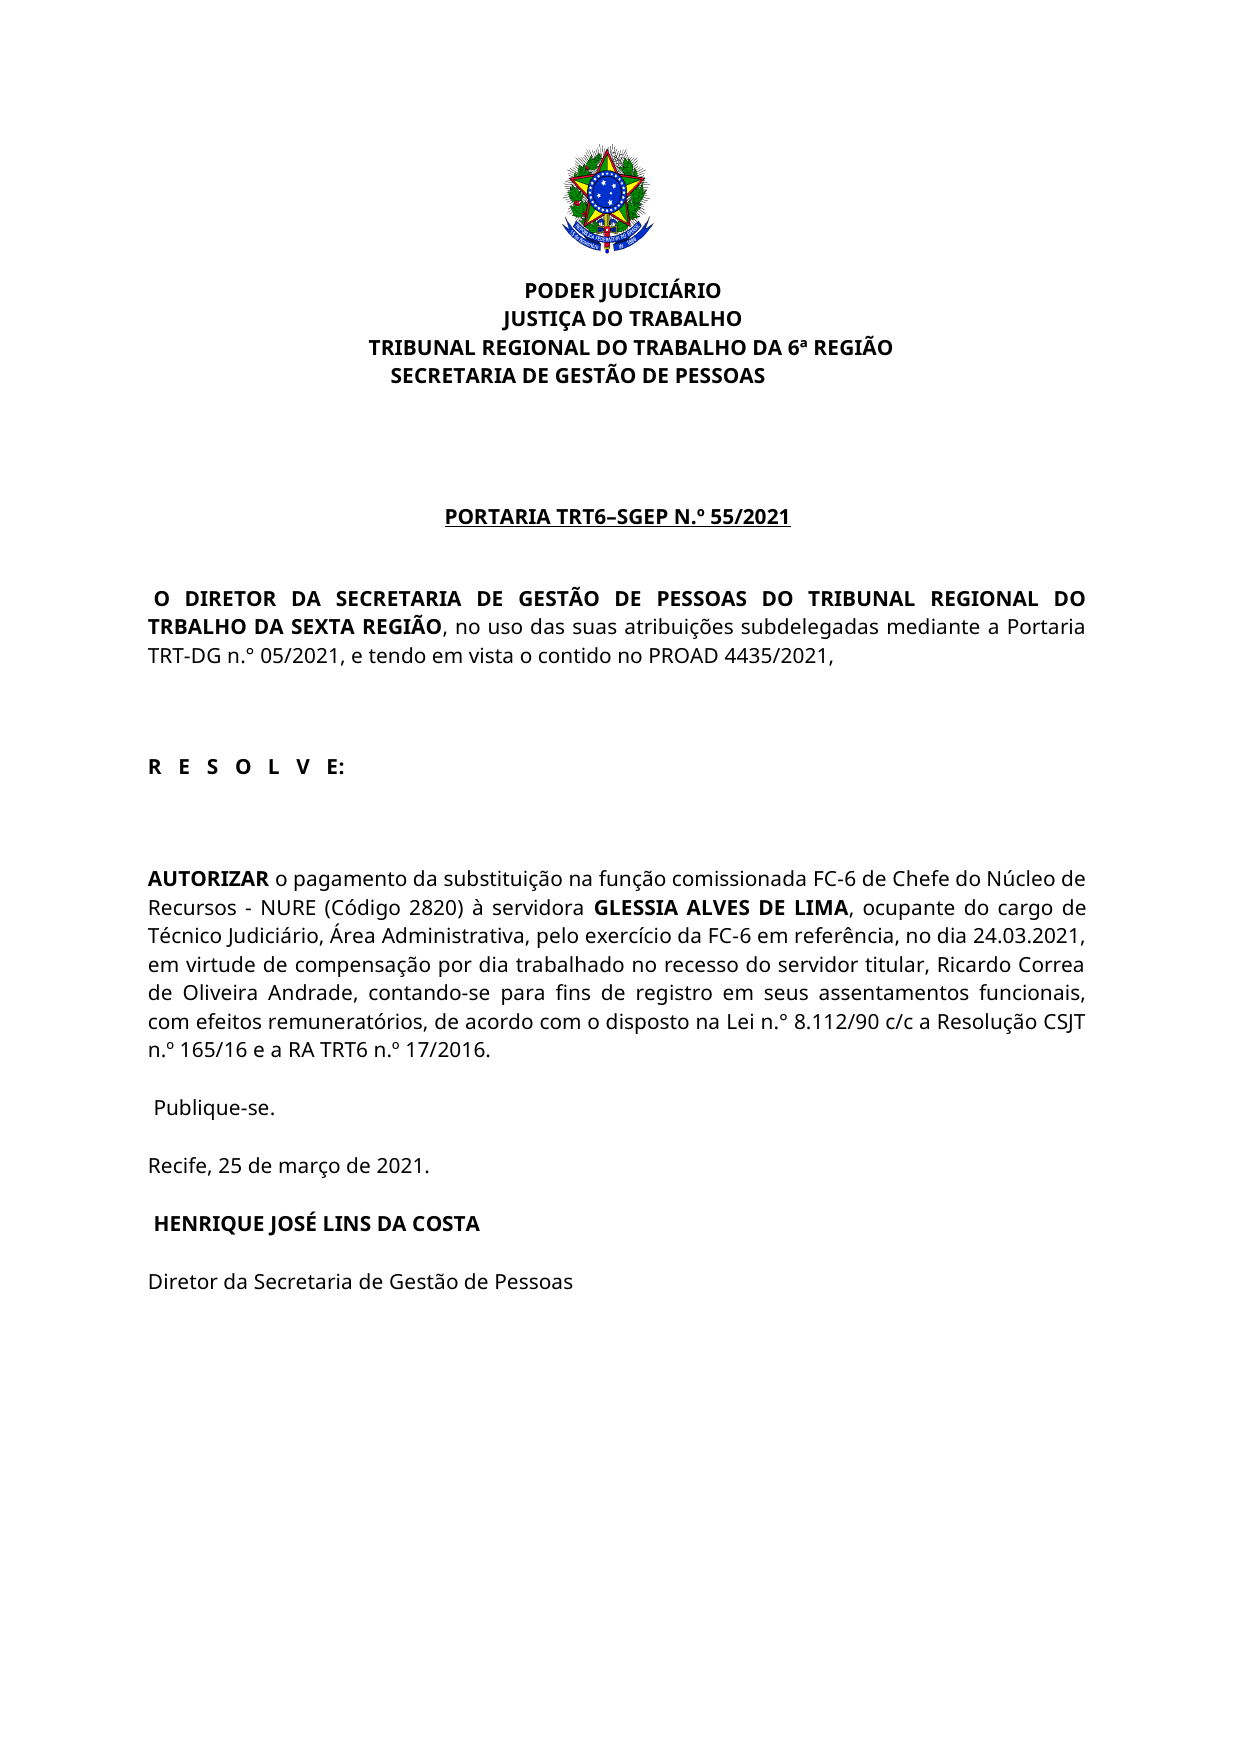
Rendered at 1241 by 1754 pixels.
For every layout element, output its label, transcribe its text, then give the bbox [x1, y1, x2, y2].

text HENRIQUE JOSÉ LINS DA COSTA [148, 1209, 1087, 1238]
text SECRETARIA DE GESTÃO DE PESSOAS [148, 361, 1087, 390]
text Recife, 25 de março de 2021. [148, 1151, 1087, 1180]
text R E S O L V E: [148, 752, 1081, 781]
text JUSTIÇA DO TRABALHO [148, 304, 1092, 333]
text Diretor da Secretaria de Gestão de Pessoas [148, 1267, 1092, 1296]
text PORTARIA TRT6–SGEP N.º 55/2021 [148, 502, 1087, 530]
picture [557, 141, 656, 255]
text O DIRETOR DA SECRETARIA DE GESTÃO DE PESSOAS DO TRIBUNAL REGIONAL DO TRBALHO DA SEXTA REGIÃO, no uso das suas atribuições subdelegadas mediante a Portaria TRT-DG n.° 05/2021, e tendo em vista o contido no PROAD 4435/2021, [148, 584, 1087, 669]
text PODER JUDICIÁRIO [148, 276, 1092, 304]
text Publique-se. [148, 1093, 1087, 1122]
text TRIBUNAL REGIONAL DO TRABALHO DA 6ª REGIÃO [148, 333, 1092, 361]
text AUTORIZAR o pagamento da substituição na função comissionada FC-6 de Chefe do Núcleo de Recursos - NURE (Código 2820) à servidora GLESSIA ALVES DE LIMA, ocupante do cargo de Técnico Judiciário, Área Administrativa, pelo exercício da FC-6 em referência, no dia 24.03.2021, em virtude de compensação por dia trabalhado no recesso do servidor titular, Ricardo Correa de Oliveira Andrade, contando-se para fins de registro em seus assentamentos funcionais, com efeitos remuneratórios, de acordo com o disposto na Lei n.° 8.112/90 c/c a Resolução CSJT n.º 165/16 e a RA TRT6 n.º 17/2016. [148, 864, 1087, 1064]
